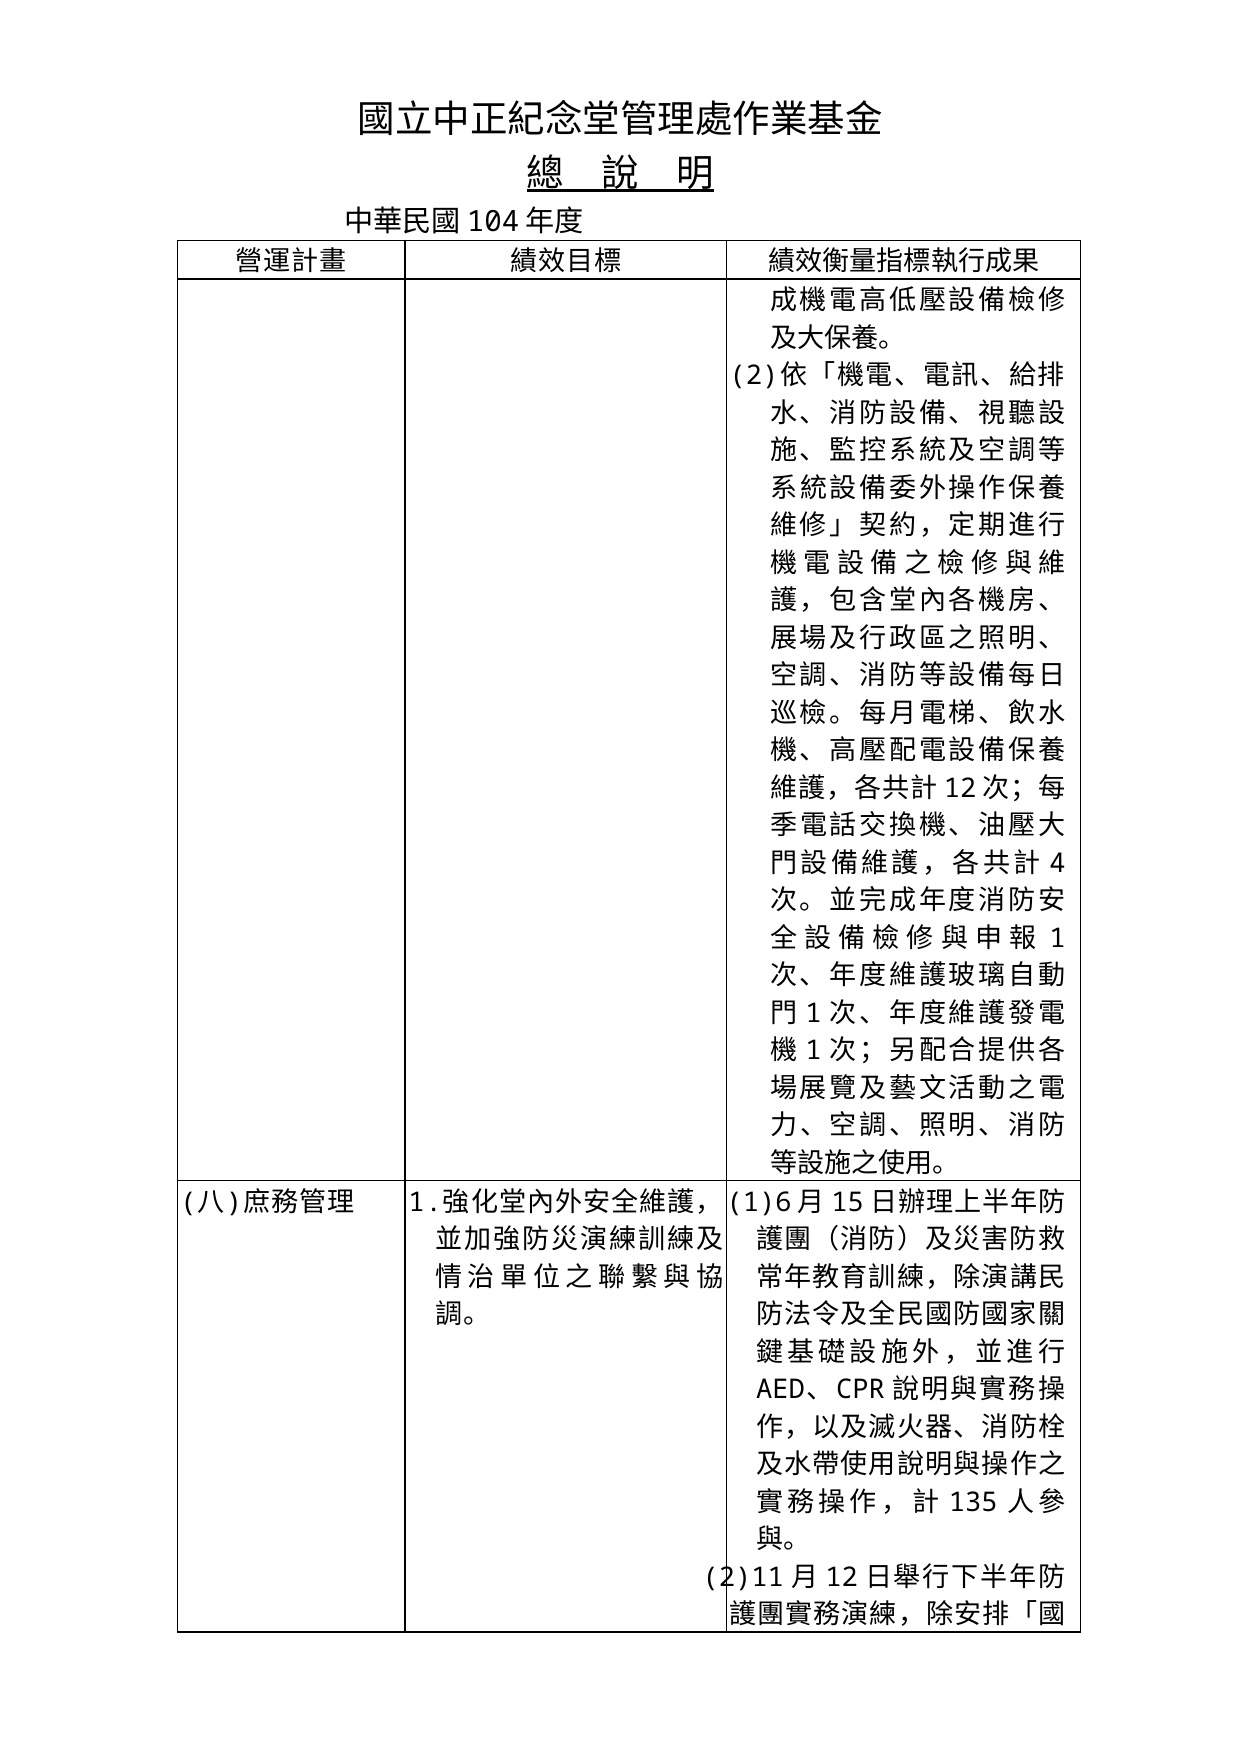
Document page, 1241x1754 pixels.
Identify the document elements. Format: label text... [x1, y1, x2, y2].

table_cell 成機電高低壓設備檢修及大保養。 (2)依「機電、電訊、給排水、消防設備、視聽設施、監控系統及空調等系統設備委外操作保養維修」契約，定期進行機電設備之檢修與維護，包含堂內各機房、展場及行政區之照明、空調、消防等設備每日巡檢。每月電梯、飲水機、高壓配電設備保養維護，各共計12次；每季電話交換機、油壓大門設備維護，各共計4次。並完成年度消防安全設備檢修與申報1次、年度維護玻璃自動門1次、年度維護發電機1次；另配合提供各場展覽及藝文活動之電力、空調、照明、消防等設施之使用。 [727, 280, 1080, 1180]
table_header 績效目標 [406, 241, 726, 278]
table_cell 1.強化堂內外安全維護，並加強防災演練訓練及情治單位之聯繫與協調。 [406, 1181, 726, 1631]
table_cell [178, 280, 404, 1180]
table_header 營運計畫 [178, 241, 404, 278]
table_header 績效衡量指標執行成果 [727, 241, 1080, 278]
table_cell [406, 280, 726, 1180]
table_cell (八)庶務管理 [178, 1181, 404, 1631]
table_cell (1)6月15日辦理上半年防護團（消防）及災害防救常年教育訓練，除演講民防法令及全民國防國家關鍵基礎設施外，並進行AED、CPR說明與實務操作，以及滅火器、消防栓及水帶使用說明與操作之實務操作，計135人參與。 (2)11月12日舉行下半年防護團實務演練，除安排「國家關鍵基礎設施防護之目的與重要意涵」講座，並進行「地震引發文物展視室民眾休克、文物掉落」、「中正演藝廳發生爆炸」實務演練，計167人參與。 [727, 1181, 1080, 1631]
